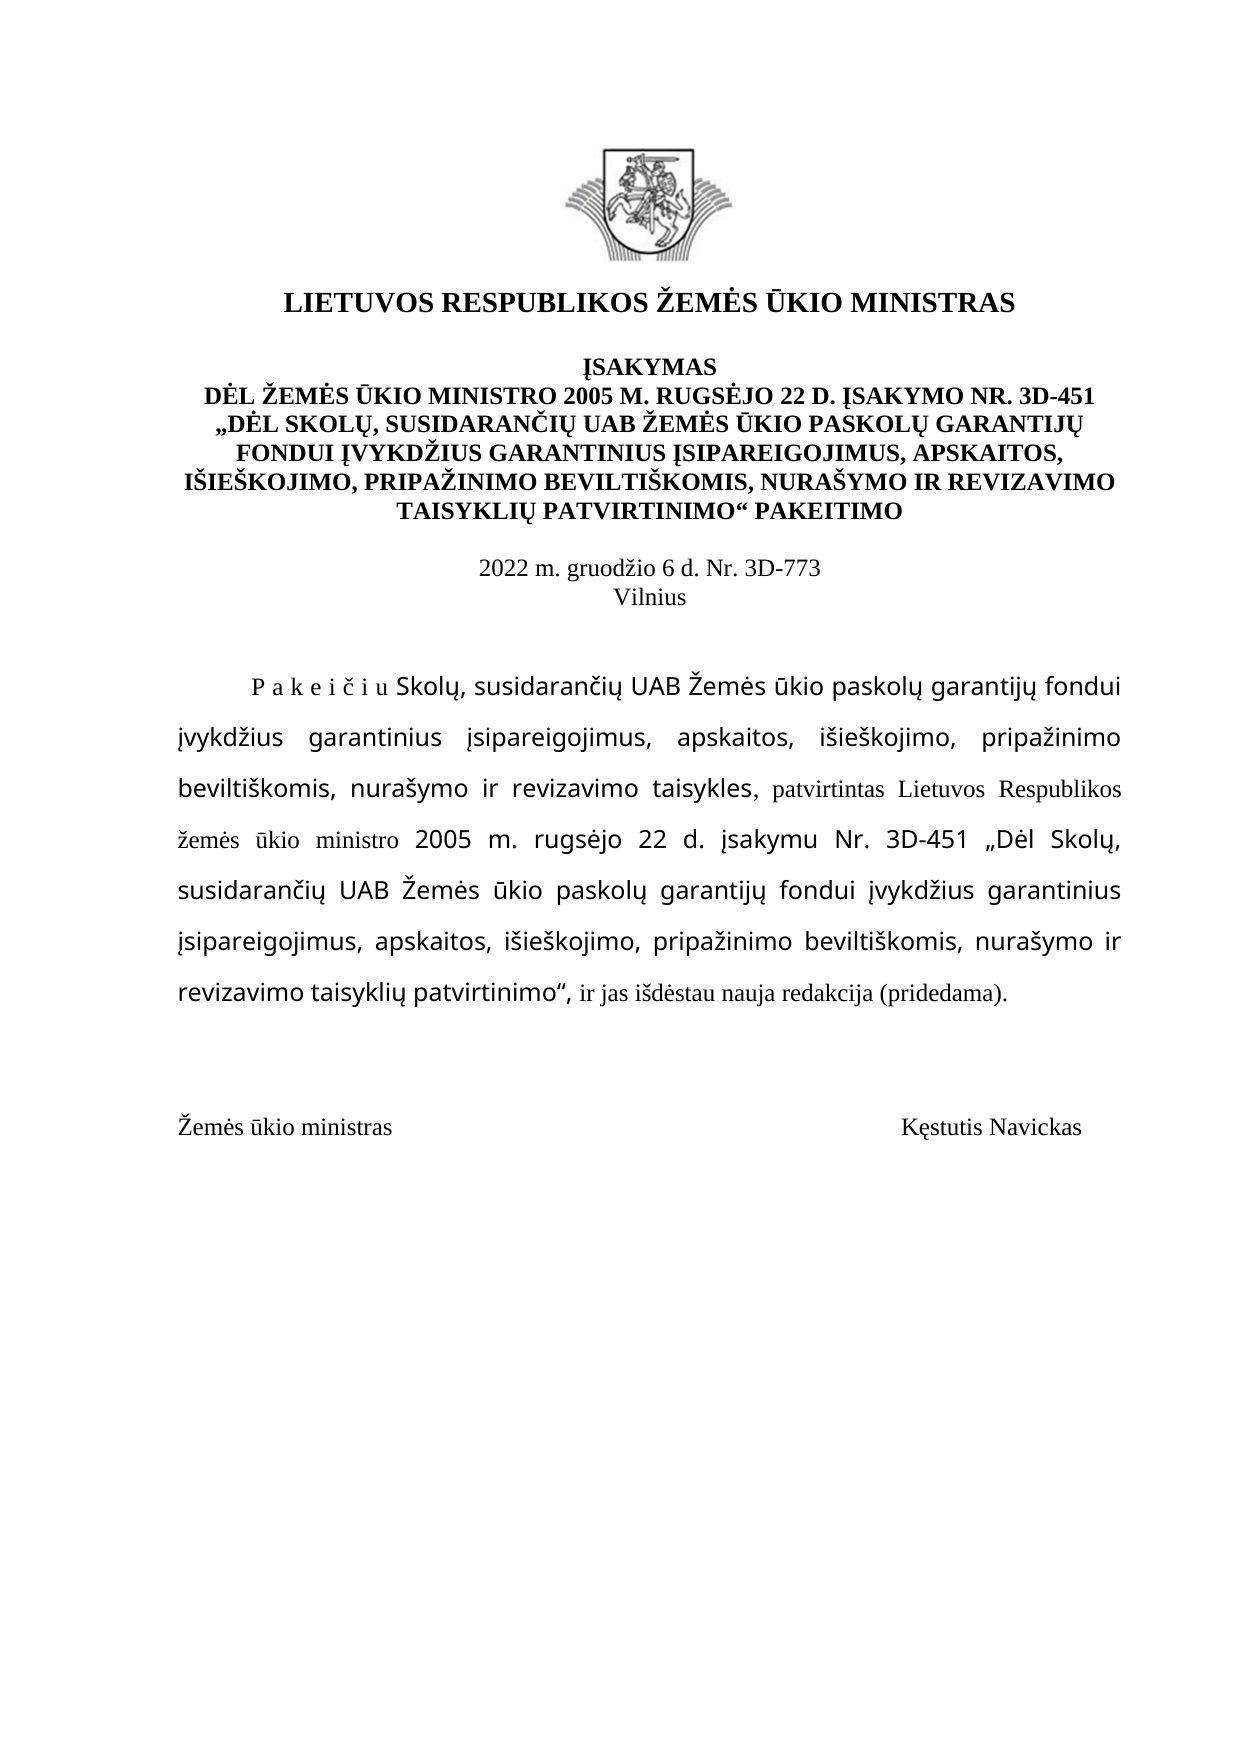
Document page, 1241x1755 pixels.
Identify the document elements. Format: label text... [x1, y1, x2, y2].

text DĖL ŽEMĖS ŪKIO MINISTRO 2005 M. RUGSĖJO 22 D. ĮSAKYMO NR. 3D-451 „DĖL SKOLŲ, SUSIDARANČIŲ UAB ŽEMĖS ŪKIO PASKOLŲ GARANTIJŲ FONDUI ĮVYKDŽIUS GARANTINIUS ĮSIPAREIGOJIMUS, APSKAITOS, IŠIEŠKOJIMO, PRIPAŽINIMO BEVILTIŠKOMIS, NURAŠYMO IR REVIZAVIMO TAISYKLIŲ PATVIRTINIMO“ PAKEITIMO [177, 381, 1122, 524]
text Vilnius [177, 582, 1122, 611]
text ĮSAKYMAS [177, 352, 1122, 381]
text Žemės ūkio ministras Kęstutis Navickas [177, 1112, 1122, 1141]
text 2022 m. gruodžio 6 d. Nr. 3D-773 [177, 553, 1122, 582]
text P a k e i č i u Skolų, susidarančių UAB Žemės ūkio paskolų garantijų fondui įvykdžius garantinius įsipareigojimus, apskaitos, išieškojimo, pripažinimo beviltiškomis, nurašymo ir revizavimo taisykles, patvirtintas Lietuvos Respublikos žemės ūkio ministro 2005 m. rugsėjo 22 d. įsakymu Nr. 3D-451 „Dėl Skolų, susidarančių UAB Žemės ūkio paskolų garantijų fondui įvykdžius garantinius įsipareigojimus, apskaitos, išieškojimo, pripažinimo beviltiškomis, nurašymo ir revizavimo taisyklių patvirtinimo“, ir jas išdėstau nauja redakcija (pridedama). [177, 668, 1122, 1009]
text LIETUVOS RESPUBLIKOS ŽEMĖS ŪKIO MINISTRAS [177, 285, 1122, 318]
